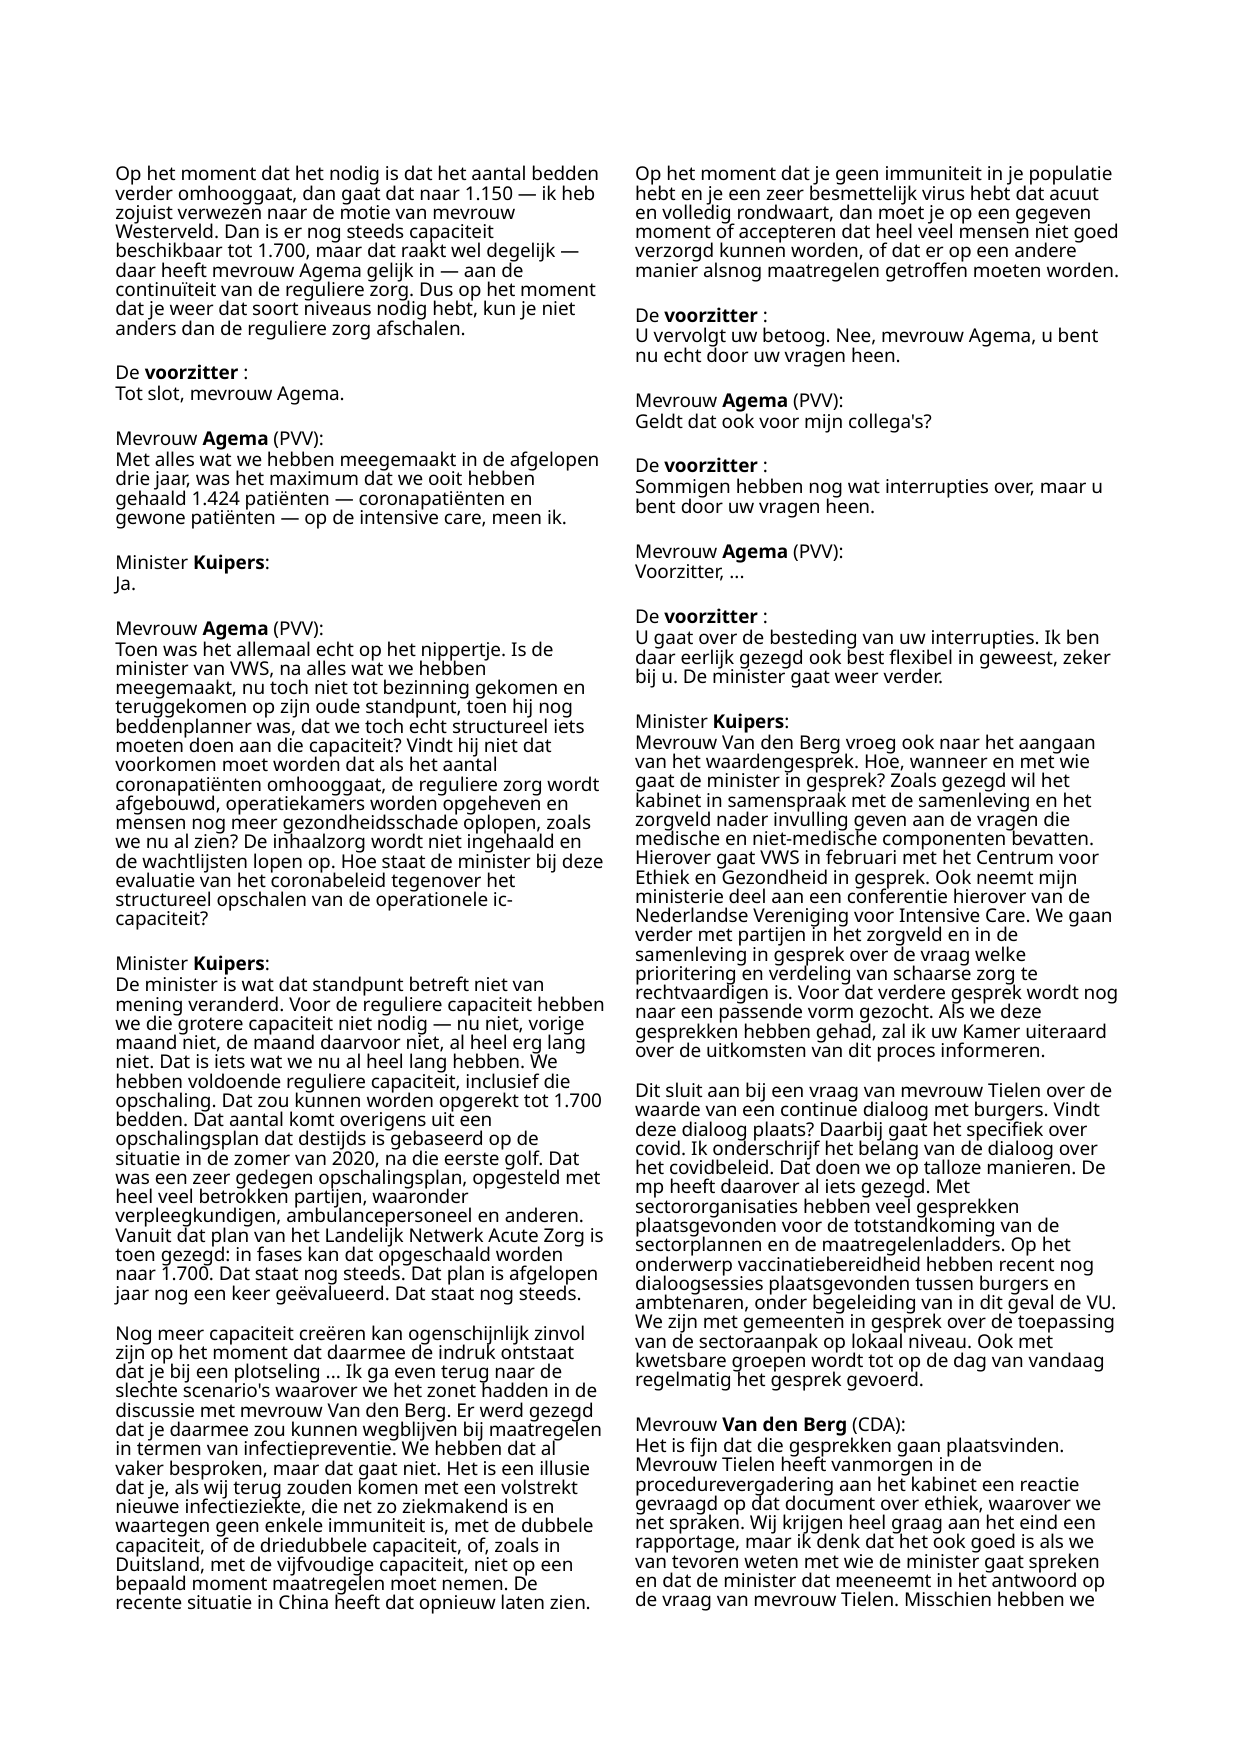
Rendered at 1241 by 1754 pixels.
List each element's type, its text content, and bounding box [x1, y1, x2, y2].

text Geldt dat ook voor mijn collega's? [635, 413, 1125, 432]
text Minister Kuipers: [635, 708, 1125, 734]
text Minister Kuipers: [115, 549, 605, 575]
text U gaat over de besteding van uw interrupties. Ik ben daar eerlijk gezegd ook best flexibel in geweest, zeker bij u. De minister gaat weer verder. [635, 629, 1125, 687]
text Mevrouw Agema (PVV): [115, 615, 605, 641]
text Op het moment dat het nodig is dat het aantal bedden verder omhooggaat, dan gaat dat naar 1.150 — ik heb zojuist verwezen naar de motie van mevrouw Westerveld. Dan is er nog steeds capaciteit beschikbaar tot 1.700, maar dat raakt wel degelijk — daar heeft mevrouw Agema gelijk in — aan de continuïteit van de reguliere zorg. Dus op het moment dat je weer dat soort niveaus nodig hebt, kun je niet anders dan de reguliere zorg afschalen. [115, 165, 605, 339]
text Mevrouw Agema (PVV): [635, 538, 1125, 563]
text De voorzitter : [635, 453, 1125, 478]
text De voorzitter : [115, 359, 605, 385]
text Mevrouw Agema (PVV): [635, 387, 1125, 413]
text Tot slot, mevrouw Agema. [115, 385, 605, 404]
text Ja. [115, 575, 605, 594]
text Voorzitter, ... [635, 563, 1125, 583]
text Minister Kuipers: [115, 951, 605, 976]
text De voorzitter : [635, 604, 1125, 629]
text Sommigen hebben nog wat interrupties over, maar u bent door uw vragen heen. [635, 478, 1125, 517]
text Op het moment dat je geen immuniteit in je populatie hebt en je een zeer besmettelijk virus hebt dat acuut en volledig rondwaart, dan moet je op een gegeven moment of accepteren dat heel veel mensen niet goed verzorgd kunnen worden, of dat er op een andere manier alsnog maatregelen getroffen moeten worden. [635, 165, 1125, 281]
text Mevrouw Van den Berg vroeg ook naar het aangaan van het waardengesprek. Hoe, wanneer en met wie gaat de minister in gesprek? Zoals gezegd wil het kabinet in samenspraak met de samenleving en het zorgveld nader invulling geven aan de vragen die medische en niet-medische componenten bevatten. Hierover gaat VWS in februari met het Centrum voor Ethiek en Gezondheid in gesprek. Ook neemt mijn ministerie deel aan een conferentie hierover van de Nederlandse Vereniging voor Intensive Care. We gaan verder met partijen in het zorgveld en in de samenleving in gesprek over de vraag welke prioritering en verdeling van schaarse zorg te rechtvaardigen is. Voor dat verdere gesprek wordt nog naar een passende vorm gezocht. Als we deze gesprekken hebben gehad, zal ik uw Kamer uiteraard over de uitkomsten van dit proces informeren. [635, 734, 1125, 1061]
text Mevrouw Van den Berg (CDA): [635, 1411, 1125, 1437]
text De voorzitter : [635, 302, 1125, 327]
text Met alles wat we hebben meegemaakt in de afgelopen drie jaar, was het maximum dat we ooit hebben gehaald 1.424 patiënten — coronapatiënten en gewone patiënten — op de intensive care, meen ik. [115, 451, 605, 528]
text Nog meer capaciteit creëren kan ogenschijnlijk zinvol zijn op het moment dat daarmee de indruk ontstaat dat je bij een plotseling ... Ik ga even terug naar de slechte scenario's waarover we het zonet hadden in de discussie met mevrouw Van den Berg. Er werd gezegd dat je daarmee zou kunnen wegblijven bij maatregelen in termen van infectiepreventie. We hebben dat al vaker besproken, maar dat gaat niet. Het is een illusie dat je, als wij terug zouden komen met een volstrekt nieuwe infectieziekte, die net zo ziekmakend is en waartegen geen enkele immuniteit is, met de dubbele capaciteit, of de driedubbele capaciteit, of, zoals in Duitsland, met de vijfvoudige capaciteit, niet op een bepaald moment maatregelen moet nemen. De recente situatie in China heeft dat opnieuw laten zien. [115, 1324, 605, 1614]
text Het is fijn dat die gesprekken gaan plaatsvinden. Mevrouw Tielen heeft vanmorgen in de procedurevergadering aan het kabinet een reactie gevraagd op dat document over ethiek, waarover we net spraken. Wij krijgen heel graag aan het eind een rapportage, maar ik denk dat het ook goed is als we van tevoren weten met wie de minister gaat spreken en dat de minister dat meeneemt in het antwoord op de vraag van mevrouw Tielen. Misschien hebben we [635, 1437, 1125, 1610]
text Toen was het allemaal echt op het nippertje. Is de minister van VWS, na alles wat we hebben meegemaakt, nu toch niet tot bezinning gekomen en teruggekomen op zijn oude standpunt, toen hij nog beddenplanner was, dat we toch echt structureel iets moeten doen aan die capaciteit? Vindt hij niet dat voorkomen moet worden dat als het aantal coronapatiënten omhooggaat, de reguliere zorg wordt afgebouwd, operatiekamers worden opgeheven en mensen nog meer gezondheidsschade oplopen, zoals we nu al zien? De inhaalzorg wordt niet ingehaald en de wachtlijsten lopen op. Hoe staat de minister bij deze evaluatie van het coronabeleid tegenover het structureel opschalen van de operationele ic-capaciteit? [115, 641, 605, 930]
text Mevrouw Agema (PVV): [115, 425, 605, 451]
text U vervolgt uw betoog. Nee, mevrouw Agema, u bent nu echt door uw vragen heen. [635, 327, 1125, 366]
text De minister is wat dat standpunt betreft niet van mening veranderd. Voor de reguliere capaciteit hebben we die grotere capaciteit niet nodig — nu niet, vorige maand niet, de maand daarvoor niet, al heel erg lang niet. Dat is iets wat we nu al heel lang hebben. We hebben voldoende reguliere capaciteit, inclusief die opschaling. Dat zou kunnen worden opgerekt tot 1.700 bedden. Dat aantal komt overigens uit een opschalingsplan dat destijds is gebaseerd op de situatie in de zomer van 2020, na die eerste golf. Dat was een zeer gedegen opschalingsplan, opgesteld met heel veel betrokken partijen, waaronder verpleegkundigen, ambulancepersoneel en anderen. Vanuit dat plan van het Landelijk Netwerk Acute Zorg is toen gezegd: in fases kan dat opgeschaald worden naar 1.700. Dat staat nog steeds. Dat plan is afgelopen jaar nog een keer geëvalueerd. Dat staat nog steeds. [115, 976, 605, 1304]
text Dit sluit aan bij een vraag van mevrouw Tielen over de waarde van een continue dialoog met burgers. Vindt deze dialoog plaats? Daarbij gaat het specifiek over covid. Ik onderschrijf het belang van de dialoog over het covidbeleid. Dat doen we op talloze manieren. De mp heeft daarover al iets gezegd. Met sectororganisaties hebben veel gesprekken plaatsgevonden voor de totstandkoming van de sectorplannen en de maatregelenladders. Op het onderwerp vaccinatiebereidheid hebben recent nog dialoogsessies plaatsgevonden tussen burgers en ambtenaren, onder begeleiding van in dit geval de VU. We zijn met gemeenten in gesprek over de toepassing van de sectoraanpak op lokaal niveau. Ook met kwetsbare groepen wordt tot op de dag van vandaag regelmatig het gesprek gevoerd. [635, 1082, 1125, 1390]
